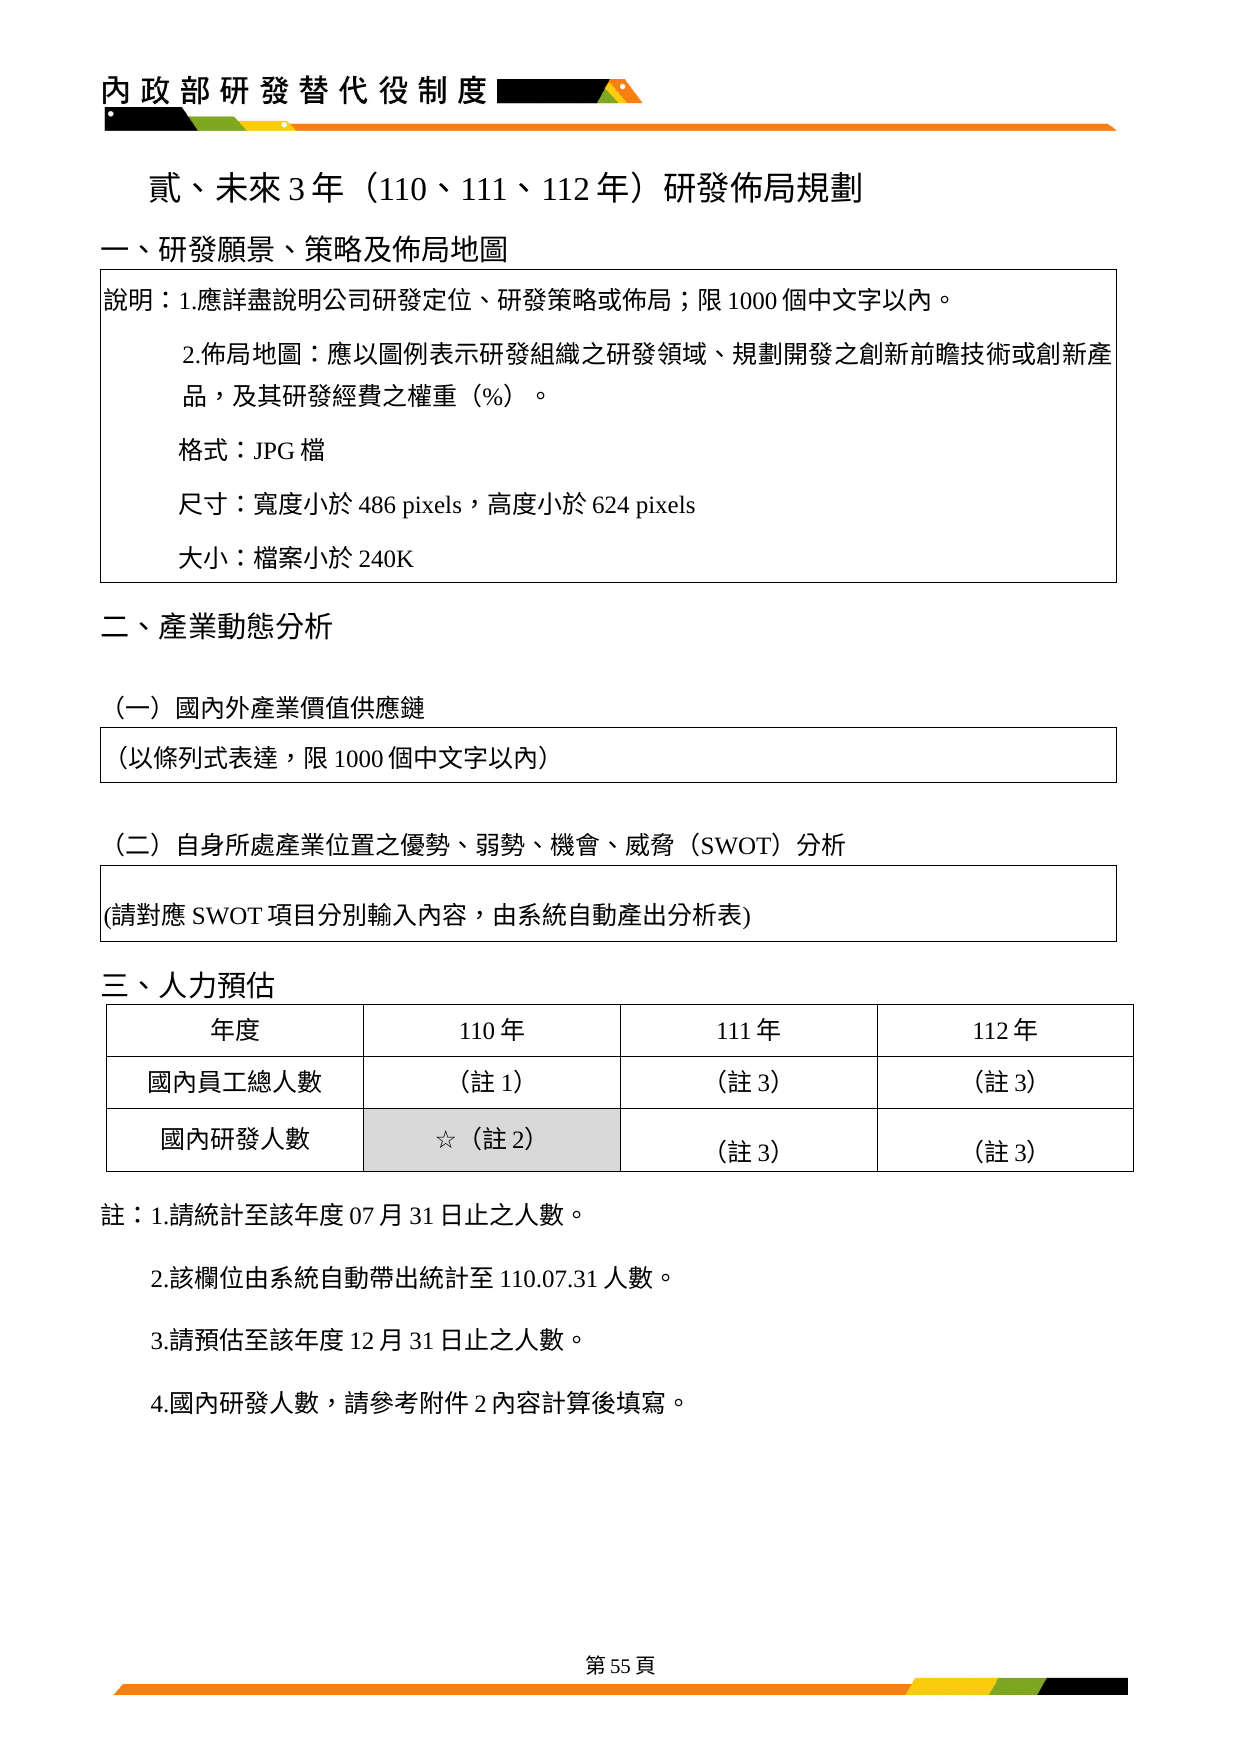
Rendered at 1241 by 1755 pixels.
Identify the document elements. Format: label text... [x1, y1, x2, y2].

table_header 說明：1.應詳盡說明公司研發定位、研發策略或佈局；限1000個中文字以內。 2.佈局地圖：應以圖例表示研發組織之研發領域、規劃開發之創新前瞻技術或創新產品，及其研發經費之權重（%）。 格式：JPG檔 尺寸：寬度小於486 pixels，高度小於624 pixels 大小：檔案小於240K [101, 270, 1116, 582]
text 註：1.請統計至該年度07月31日止之人數。 [100, 1172, 1140, 1235]
table_header 112年 [878, 1005, 1133, 1056]
table_header （以條列式表達，限1000個中文字以內） [101, 728, 1116, 782]
text 2.該欄位由系統自動帶出統計至110.07.31人數。 [150, 1235, 1140, 1297]
text （二）自身所處產業位置之優勢、弱勢、機會、威脅（SWOT）分析 [100, 802, 1140, 864]
text （一）國內外產業價值供應鏈 [100, 664, 1140, 727]
text 4.國內研發人數，請參考附件2內容計算後填寫。 [150, 1360, 1140, 1422]
text 一、研發願景、策略及佈局地圖 [100, 206, 1140, 269]
table_cell （註3） [621, 1057, 877, 1108]
table_header 110年 [364, 1005, 620, 1056]
table_cell （註3） [878, 1057, 1133, 1108]
text 3.請預估至該年度12月31日止之人數。 [150, 1297, 1140, 1360]
table_cell 國內研發人數 [107, 1109, 363, 1171]
table_cell 國內員工總人數 [107, 1057, 363, 1108]
text 三、人力預估 [100, 942, 1140, 1004]
text 貳、未來3年（110、111、112年）研發佈局規劃 [148, 144, 1140, 206]
table_header 年度 [107, 1005, 363, 1056]
text 二、產業動態分析 [100, 583, 1140, 646]
table_cell （註3） [621, 1109, 877, 1171]
table_header (請對應SWOT項目分別輸入內容，由系統自動產出分析表) [101, 866, 1116, 941]
table_cell （註1） [364, 1057, 620, 1108]
table_header 111年 [621, 1005, 877, 1056]
table_cell （註3） [878, 1109, 1133, 1171]
table_cell ☆（註2） [364, 1109, 620, 1171]
